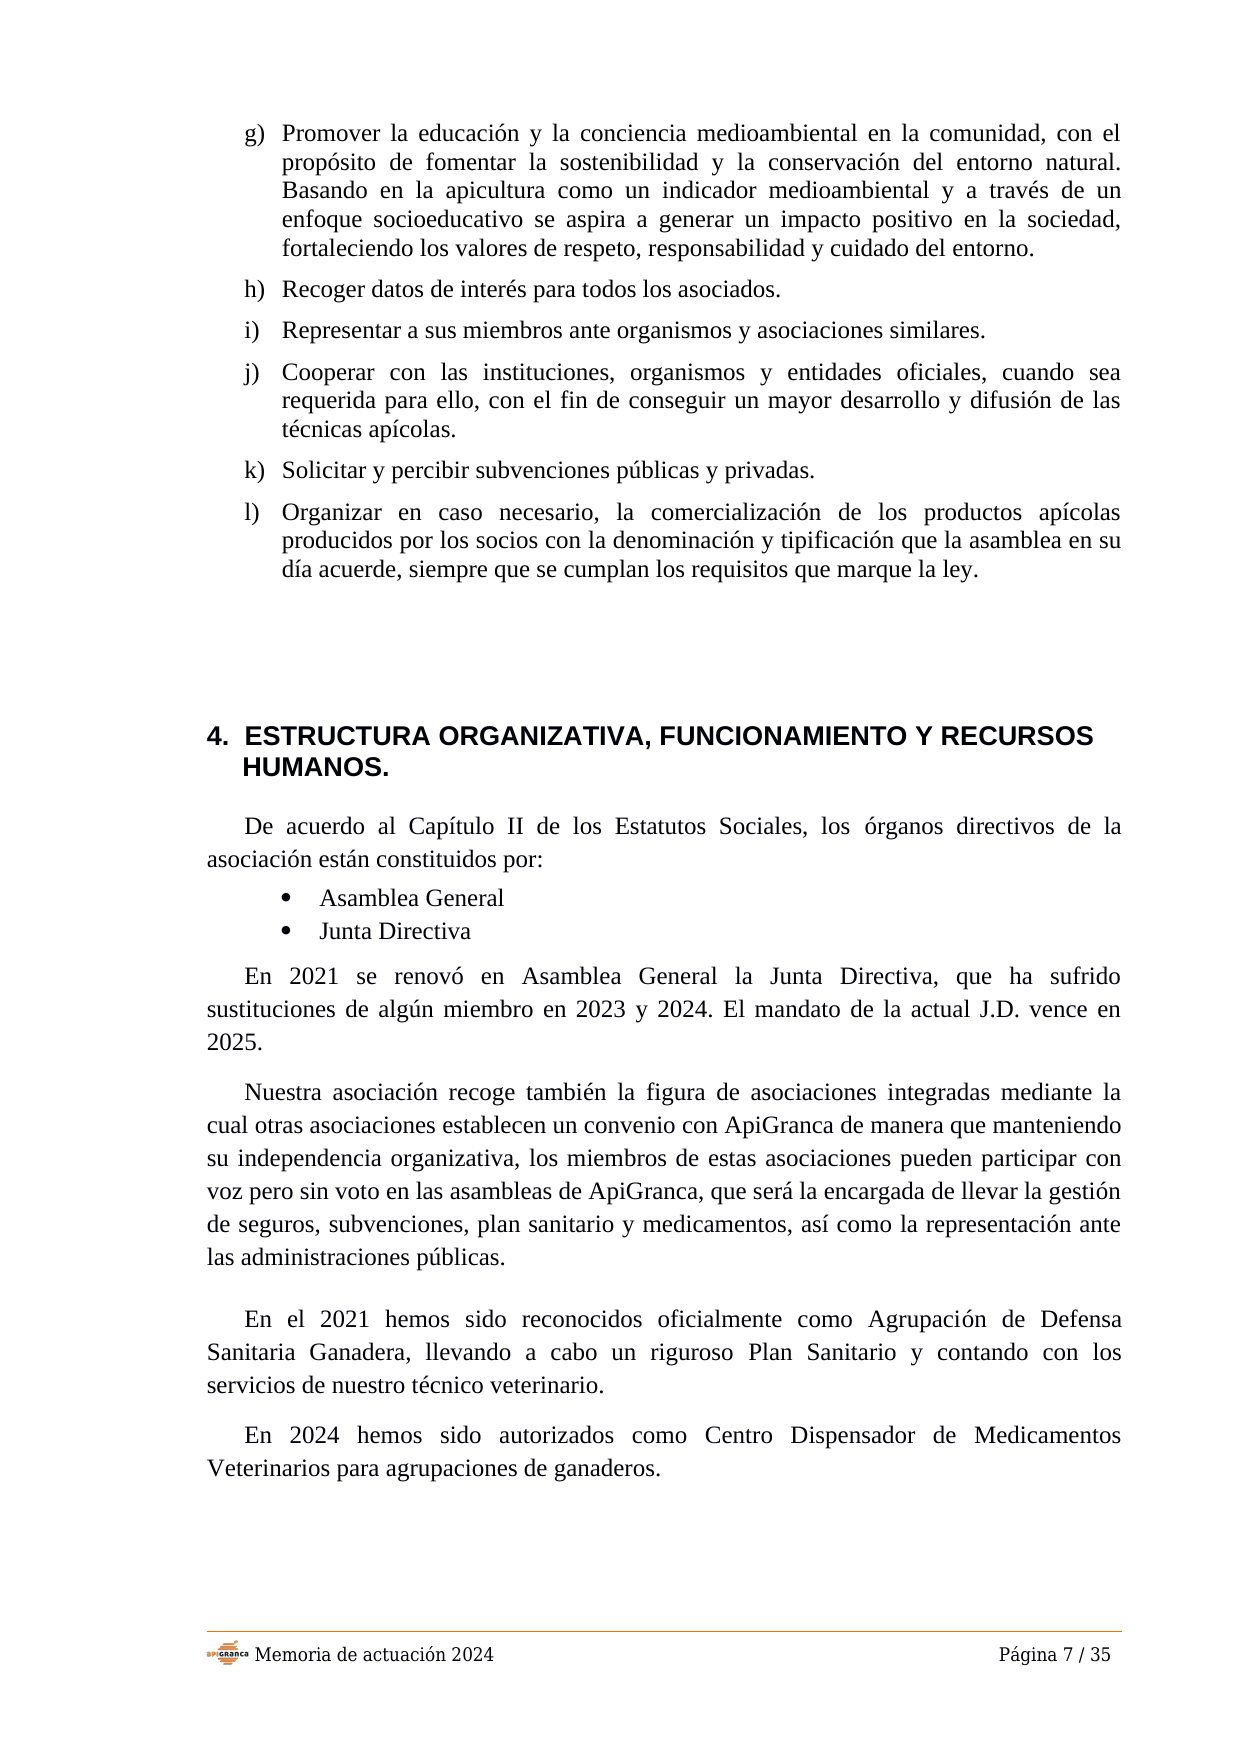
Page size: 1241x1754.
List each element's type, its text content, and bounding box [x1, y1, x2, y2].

text En 2024 hemos sido autorizados como Centro Dispensador de Medicamentos Veterinarios para agrupaciones de ganaderos. [207, 1420, 1122, 1482]
picture [206, 1640, 249, 1665]
text En 2021 se renovó en Asamblea General la Junta Directiva, que ha sufrido sustituciones de algún miembro en 2023 y 2024. El mandato de la actual J.D. vence en 2025. [207, 961, 1122, 1056]
list Solicitar y percibir subvenciones públicas y privadas. [244, 456, 1122, 484]
list Promover la educación y la conciencia medioambiental en la comunidad, con el propósito de fomentar la sostenibilidad y la conservación del entorno natural. Basando en la apicultura como un indicador medioambiental y a través de un enfoque socioeducativo se aspira a generar un impacto positivo en la sociedad, fortaleciendo los valores de respeto, responsabilidad y cuidado del entorno. [244, 118, 1122, 262]
text En el 2021 hemos sido reconocidos oficialmente como Agrupación de Defensa Sanitaria Ganadera, llevando a cabo un riguroso Plan Sanitario y contando con los servicios de nuestro técnico veterinario. [207, 1304, 1122, 1399]
text De acuerdo al Capítulo II de los Estatutos Sociales, los órganos directivos de la asociación están constituidos por: [207, 811, 1122, 873]
list Organizar en caso necesario, la comercialización de los productos apícolas producidos por los socios con la denominación y tipificación que la asamblea en su día acuerde, siempre que se cumplan los requisitos que marque la ley. [244, 497, 1122, 583]
text Nuestra asociación recoge también la figura de asociaciones integradas mediante la cual otras asociaciones establecen un convenio con ApiGranca de manera que manteniendo su independencia organizativa, los miembros de estas asociaciones pueden participar con voz pero sin voto en las asambleas de ApiGranca, que será la encargada de llevar la gestión de seguros, subvenciones, plan sanitario y medicamentos, así como la representación ante las administraciones públicas. [207, 1077, 1122, 1271]
subtitle ESTRUCTURA ORGANIZATIVA, FUNCIONAMIENTO Y RECURSOS HUMANOS. [207, 719, 1122, 782]
list Recoger datos de interés para todos los asociados. [244, 274, 1122, 303]
list Cooperar con las instituciones, organismos y entidades oficiales, cuando sea requerida para ello, con el fin de conseguir un mayor desarrollo y difusión de las técnicas apícolas. [244, 357, 1122, 443]
list Junta Directiva [282, 916, 1122, 945]
list Asamblea General [282, 883, 1122, 912]
list Representar a sus miembros ante organismos y asociaciones similares. [244, 316, 1122, 344]
